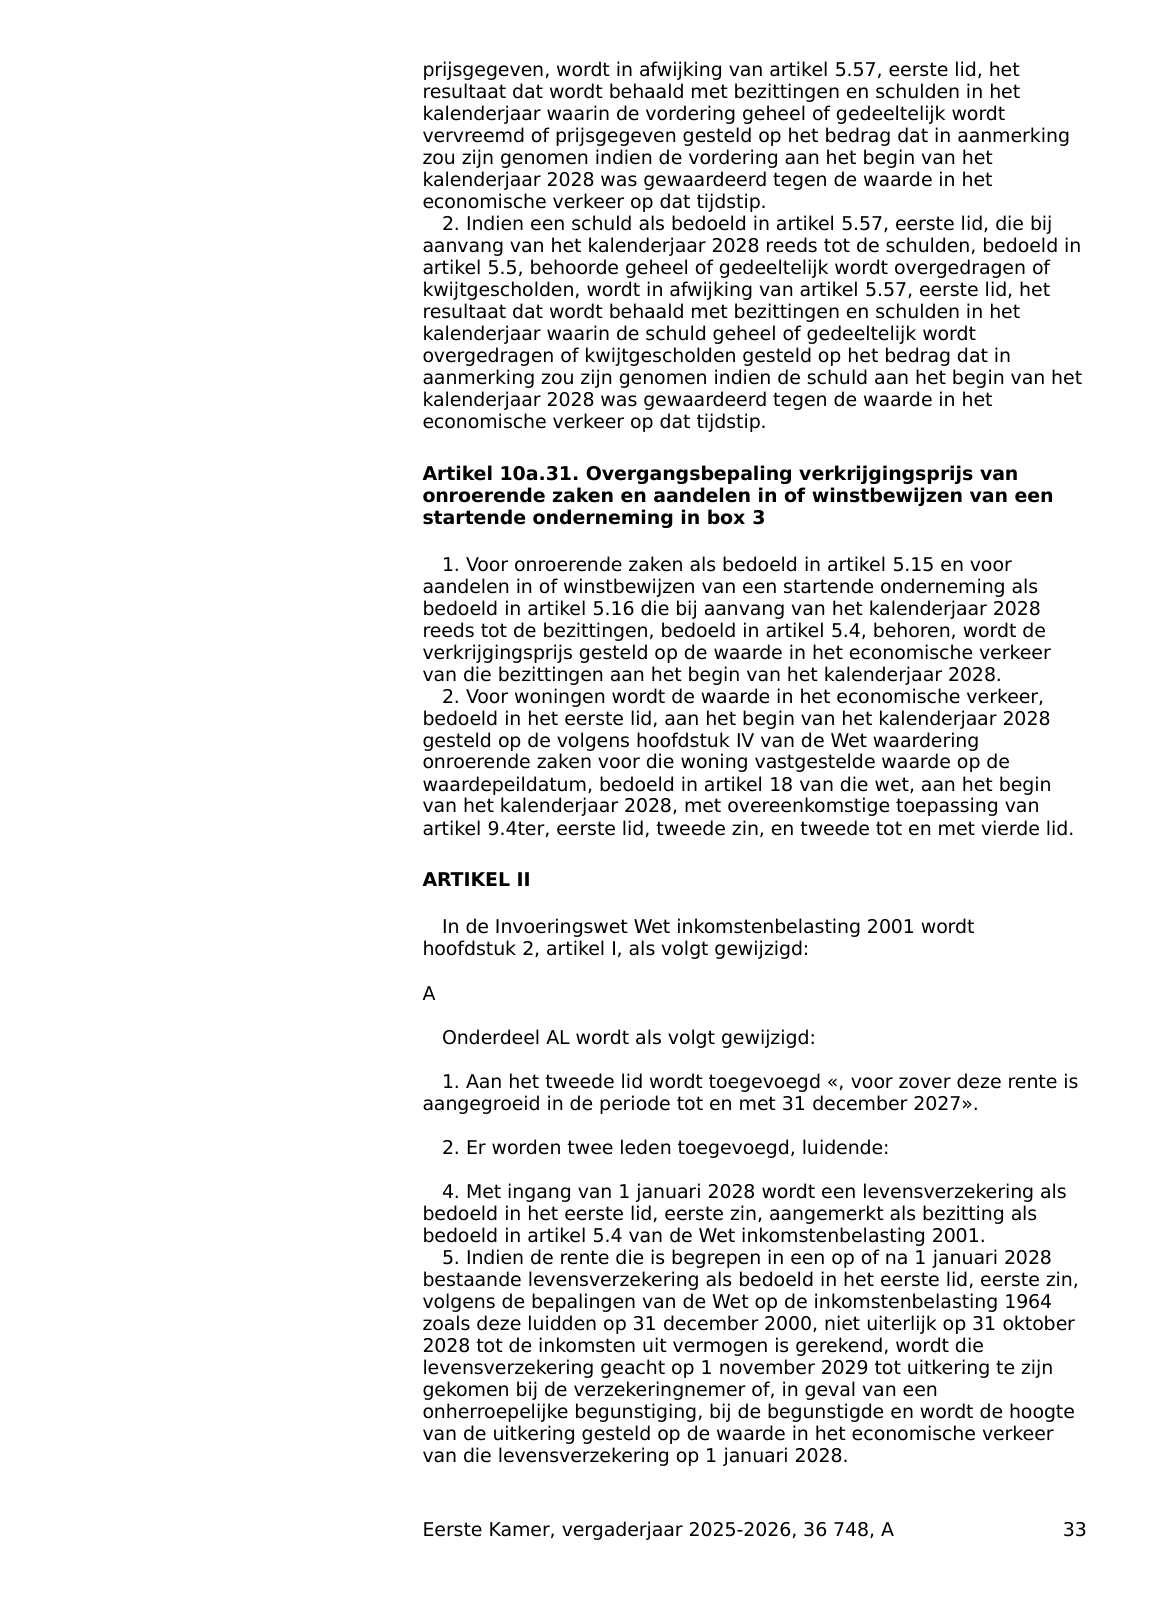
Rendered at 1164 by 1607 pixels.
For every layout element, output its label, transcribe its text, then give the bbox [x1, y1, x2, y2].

text 4. Met ingang van 1 januari 2028 wordt een levensverzekering als bedoeld in het eerste lid, eerste zin, aangemerkt als bezitting als bedoeld in artikel 5.4 van de Wet inkomstenbelasting 2001. [422, 1181, 1087, 1247]
text prijsgegeven, wordt in afwijking van artikel 5.57, eerste lid, het resultaat dat wordt behaald met bezittingen en schulden in het kalenderjaar waarin de vordering geheel of gedeeltelijk wordt vervreemd of prijsgegeven gesteld op het bedrag dat in aanmerking zou zijn genomen indien de vordering aan het begin van het kalenderjaar 2028 was gewaardeerd tegen de waarde in het economische verkeer op dat tijdstip. [422, 59, 1087, 213]
text 2. Er worden twee leden toegevoegd, luidende: [422, 1137, 1087, 1159]
text In de Invoeringswet Wet inkomstenbelasting 2001 wordt hoofdstuk 2, artikel I, als volgt gewijzigd: [422, 916, 1087, 960]
text 2. Voor woningen wordt de waarde in het economische verkeer, bedoeld in het eerste lid, aan het begin van het kalenderjaar 2028 gesteld op de volgens hoofdstuk IV van de Wet waardering onroerende zaken voor die woning vastgestelde waarde op de waardepeildatum, bedoeld in artikel 18 van die wet, aan het begin van het kalenderjaar 2028, met overeenkomstige toepassing van artikel 9.4ter, eerste lid, tweede zin, en tweede tot en met vierde lid. [422, 686, 1087, 839]
subtitle Artikel 10a.31. Overgangsbepaling verkrijgingsprijs van onroerende zaken en aandelen in of winstbewijzen van een startende onderneming in box 3 [422, 463, 1087, 529]
subtitle ARTIKEL II [422, 869, 1087, 891]
text 1. Voor onroerende zaken als bedoeld in artikel 5.15 en voor aandelen in of winstbewijzen van een startende onderneming als bedoeld in artikel 5.16 die bij aanvang van het kalenderjaar 2028 reeds tot de bezittingen, bedoeld in artikel 5.4, behoren, wordt de verkrijgingsprijs gesteld op de waarde in het economische verkeer van die bezittingen aan het begin van het kalenderjaar 2028. [422, 554, 1087, 686]
text 5. Indien de rente die is begrepen in een op of na 1 januari 2028 bestaande levensverzekering als bedoeld in het eerste lid, eerste zin, volgens de bepalingen van de Wet op de inkomstenbelasting 1964 zoals deze luidden op 31 december 2000, niet uiterlijk op 31 oktober 2028 tot de inkomsten uit vermogen is gerekend, wordt die levensverzekering geacht op 1 november 2029 tot uitkering te zijn gekomen bij de verzekeringnemer of, in geval van een onherroepelijke begunstiging, bij de begunstigde en wordt de hoogte van de uitkering gesteld op de waarde in het economische verkeer van die levensverzekering op 1 januari 2028. [422, 1247, 1087, 1467]
text Onderdeel AL wordt als volgt gewijzigd: [422, 1027, 1087, 1049]
text 1. Aan het tweede lid wordt toegevoegd «, voor zover deze rente is aangegroeid in de periode tot en met 31 december 2027». [422, 1071, 1087, 1115]
text 2. Indien een schuld als bedoeld in artikel 5.57, eerste lid, die bij aanvang van het kalenderjaar 2028 reeds tot de schulden, bedoeld in artikel 5.5, behoorde geheel of gedeeltelijk wordt overgedragen of kwijtgescholden, wordt in afwijking van artikel 5.57, eerste lid, het resultaat dat wordt behaald met bezittingen en schulden in het kalenderjaar waarin de schuld geheel of gedeeltelijk wordt overgedragen of kwijtgescholden gesteld op het bedrag dat in aanmerking zou zijn genomen indien de schuld aan het begin van het kalenderjaar 2028 was gewaardeerd tegen de waarde in het economische verkeer op dat tijdstip. [422, 213, 1087, 433]
text A [422, 982, 1087, 1004]
